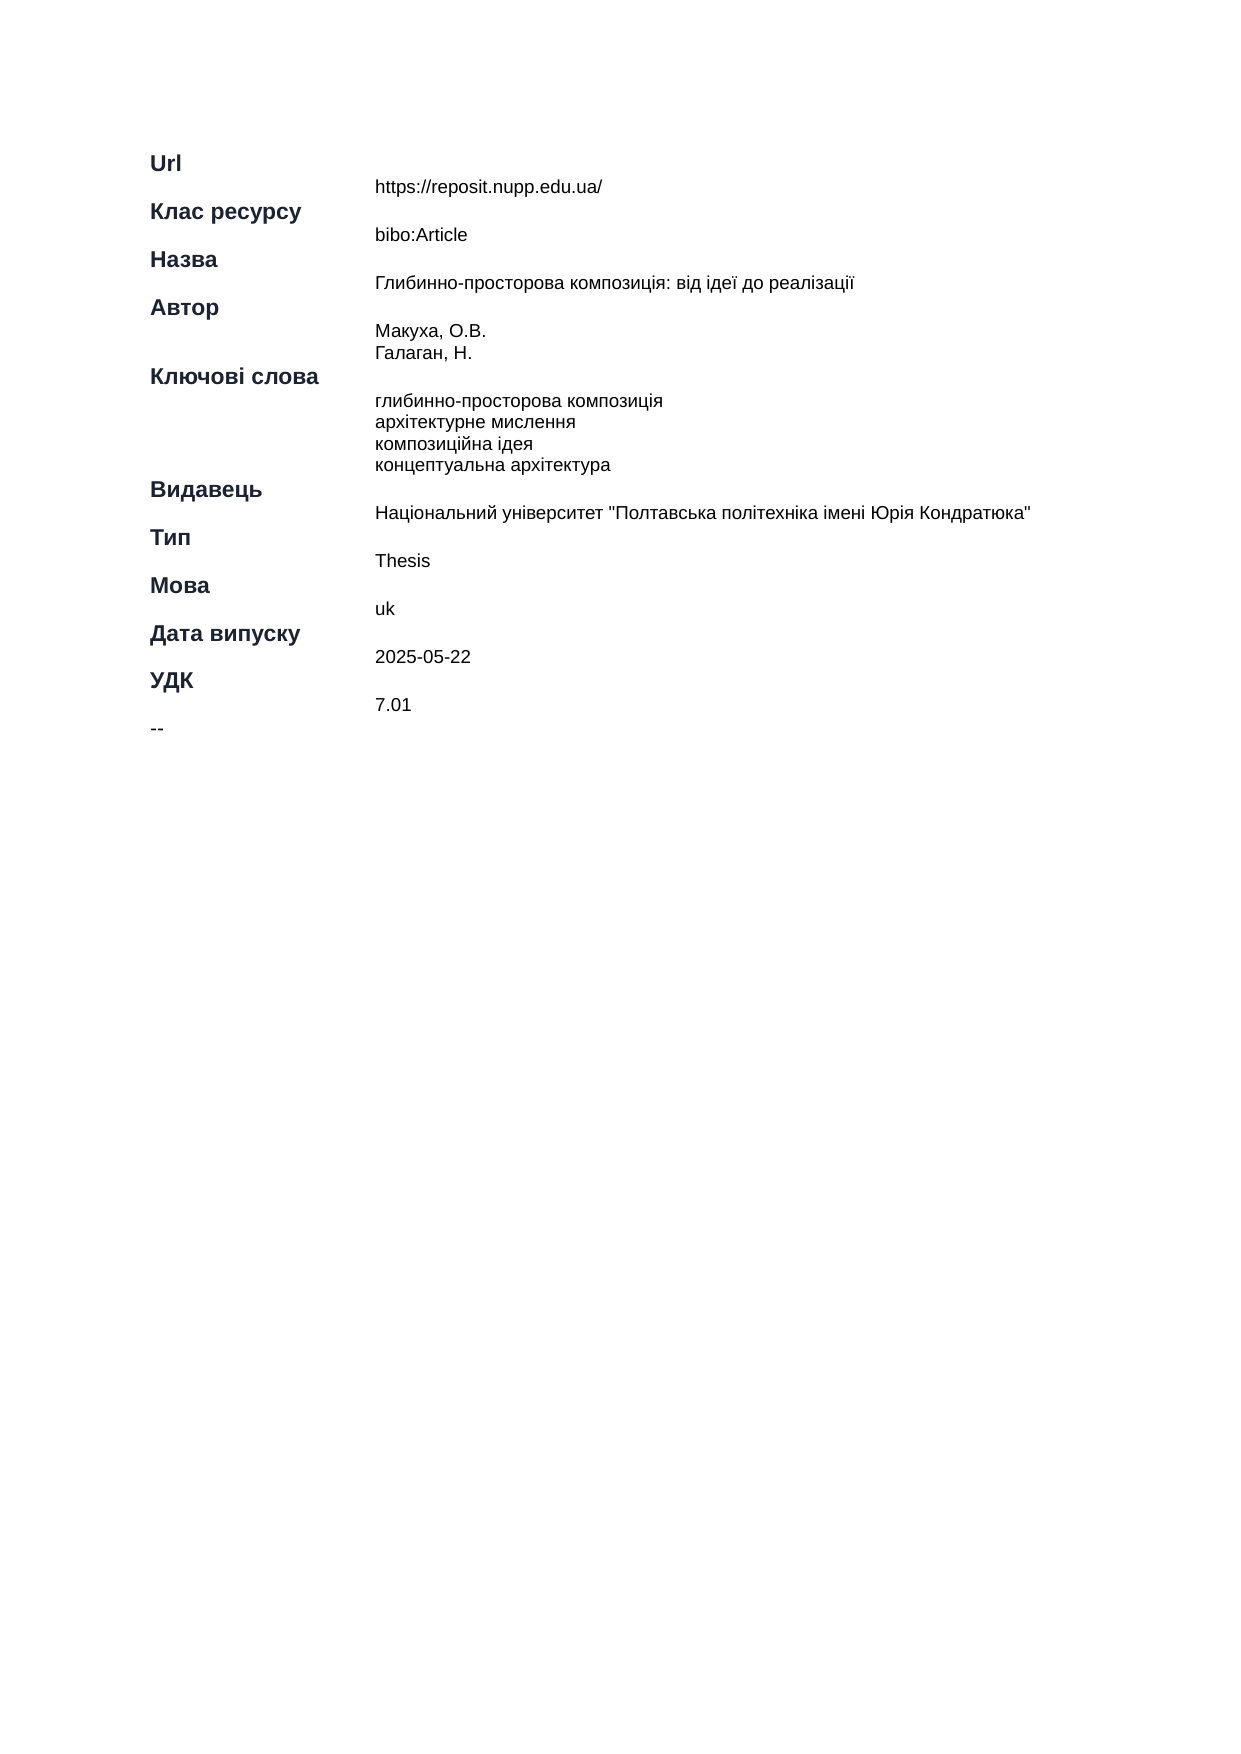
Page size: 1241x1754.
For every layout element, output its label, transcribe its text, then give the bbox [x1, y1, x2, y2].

text 2025-05-22 [375, 646, 1090, 667]
text https://reposit.nupp.edu.ua/ [375, 176, 1090, 198]
text композиційна ідея [375, 433, 1090, 454]
text Автор [150, 294, 1090, 320]
text Url [150, 150, 1090, 176]
text Thesis [375, 550, 1090, 572]
text Дата випуску [150, 619, 1090, 646]
text Клас ресурсу [150, 198, 1090, 224]
text Макуха, О.В. [375, 320, 1090, 342]
text Ключові слова [150, 363, 1090, 389]
text архітектурне мислення [375, 411, 1090, 433]
text bibo:Article [375, 224, 1090, 246]
text 7.01 [375, 694, 1090, 715]
text Мова [150, 572, 1090, 598]
text Глибинно-просторова композиція: від ідеї до реалізації [375, 272, 1090, 294]
text Національний університет "Полтавська політехніка імені Юрія Кондратюка" [375, 502, 1090, 524]
text Видавець [150, 476, 1090, 502]
text концептуальна архітектура [375, 454, 1090, 476]
text Назва [150, 246, 1090, 272]
text Галаган, Н. [375, 342, 1090, 363]
text УДК [150, 667, 1090, 694]
text глибинно-просторова композиція [375, 389, 1090, 411]
text Тип [150, 524, 1090, 550]
text -- [150, 715, 1090, 739]
text uk [375, 598, 1090, 619]
